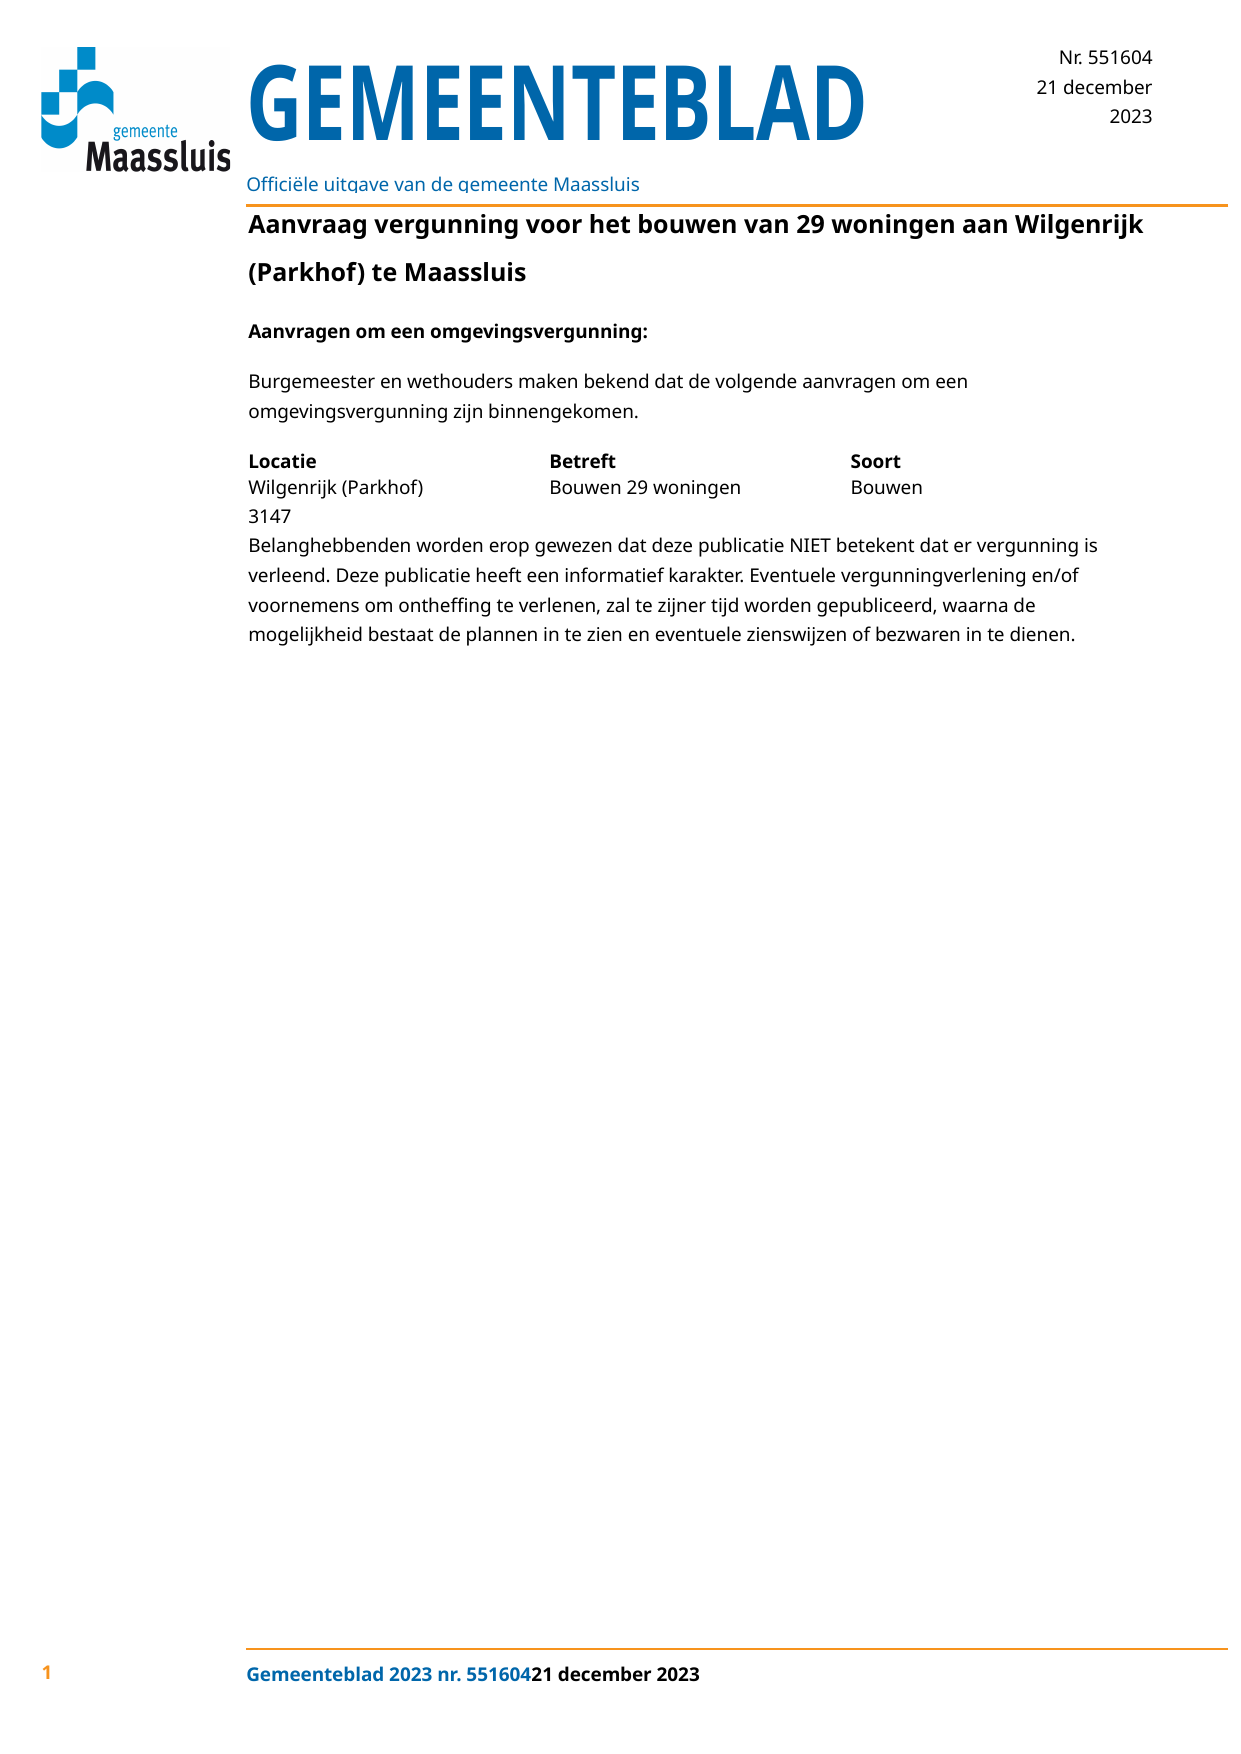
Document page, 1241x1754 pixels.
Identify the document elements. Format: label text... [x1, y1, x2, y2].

picture [41, 47, 231, 172]
table_cell Wilgenrijk (Parkhof) 3147 [248, 474, 549, 529]
picture [41, 47, 77, 92]
table_header Soort [850, 449, 1152, 474]
table_cell Bouwen 29 woningen [549, 474, 850, 529]
text Aanvragen om een omgevingsvergunning: [248, 318, 1152, 344]
text Belanghebbenden worden erop gewezen dat deze publicatie NIET betekent dat er vergunning is verleend. Deze publicatie heeft een informatief karakter. Eventuele vergunningverlening en/of voornemens om ontheffing te verlenen, zal te zijner tijd worden gepubliceerd, waarna de mogelijkheid bestaat de plannen in te zien en eventuele zienswijzen of bezwaren in te dienen. [248, 533, 1152, 647]
table_header Betreft [549, 449, 850, 474]
table_cell Bouwen [850, 474, 1152, 529]
table_header Locatie [248, 449, 549, 474]
text Burgemeester en wethouders maken bekend dat de volgende aanvragen om een omgevingsvergunning zijn binnengekomen. [248, 368, 1152, 424]
text Aanvraag vergunning voor het bouwen van 29 woningen aan Wilgenrijk (Parkhof) te Maassluis [248, 207, 1152, 288]
